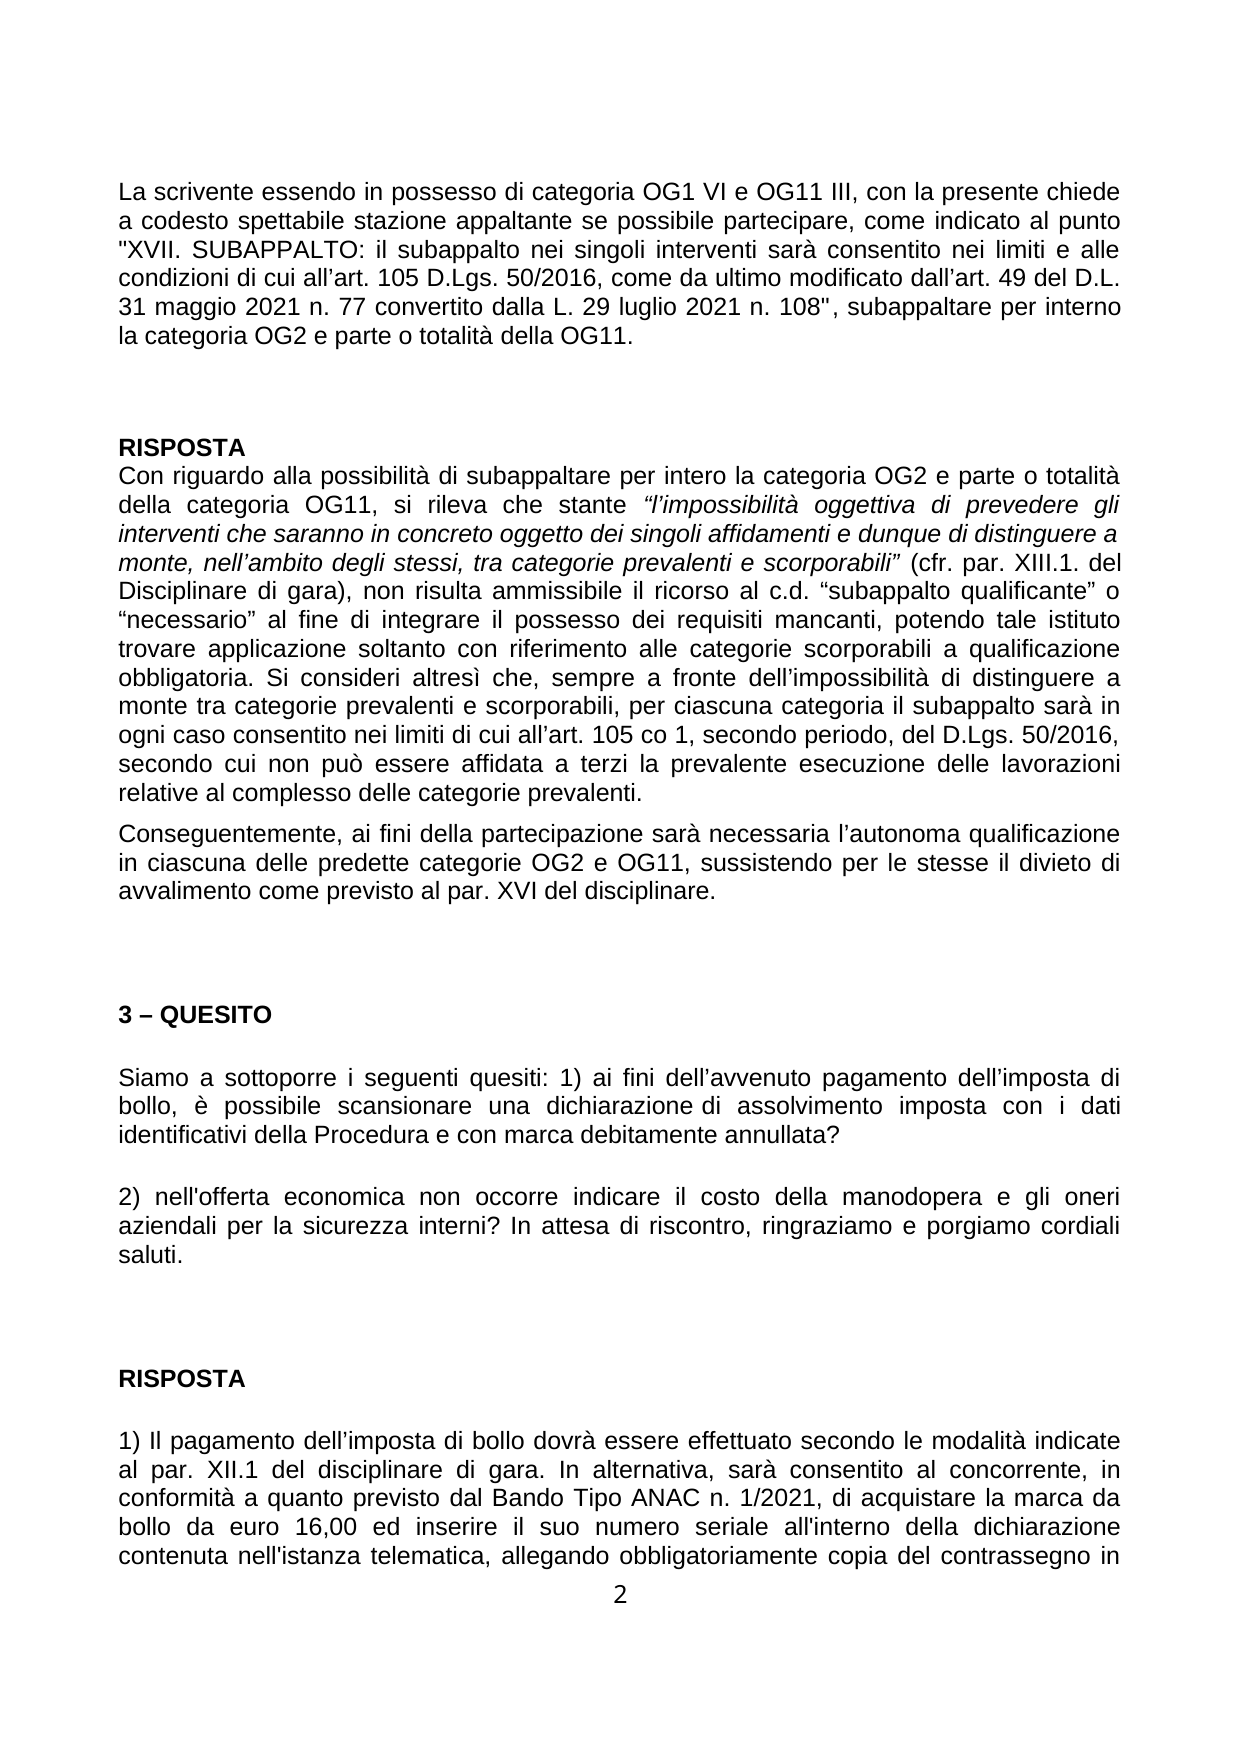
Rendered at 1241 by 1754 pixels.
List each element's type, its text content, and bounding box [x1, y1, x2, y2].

text Conseguentemente, ai fini della partecipazione sarà necessaria l’autonoma qualificazione in ciascuna delle predette categorie OG2 e OG11, sussistendo per le stesse il divieto di avvalimento come previsto al par. XVI del disciplinare. [118, 819, 1122, 905]
text RISPOSTA [118, 1364, 1122, 1393]
text Con riguardo alla possibilità di subappaltare per intero la categoria OG2 e parte o totalità della categoria OG11, si rileva che stante “l’impossibilità oggettiva di prevedere gli interventi che saranno in concreto oggetto dei singoli affidamenti e dunque di distinguere a monte, nell’ambito degli stessi, tra categorie prevalenti e scorporabili” (cfr. par. XIII.1. del Disciplinare di gara), non risulta ammissibile il ricorso al c.d. “subappalto qualificante” o “necessario” al fine di integrare il possesso dei requisiti mancanti, potendo tale istituto trovare applicazione soltanto con riferimento alle categorie scorporabili a qualificazione obbligatoria. Si consideri altresì che, sempre a fronte dell’impossibilità di distinguere a monte tra categorie prevalenti e scorporabili, per ciascuna categoria il subappalto sarà in ogni caso consentito nei limiti di cui all’art. 105 co 1, secondo periodo, del D.Lgs. 50/2016, secondo cui non può essere affidata a terzi la prevalente esecuzione delle lavorazioni relative al complesso delle categorie prevalenti. [118, 461, 1122, 806]
text RISPOSTA [118, 433, 1122, 461]
text Siamo a sottoporre i seguenti quesiti: 1) ai fini dell’avvenuto pagamento dell’imposta di bollo, è possibile scansionare una dichiarazione di assolvimento imposta con i dati identificativi della Procedura e con marca debitamente annullata? [118, 1063, 1122, 1149]
text 3 – QUESITO [118, 1001, 1122, 1029]
text La scrivente essendo in possesso di categoria OG1 VI e OG11 III, con la presente chiede a codesto spettabile stazione appaltante se possibile partecipare, come indicato al punto "XVII. SUBAPPALTO: il subappalto nei singoli interventi sarà consentito nei limiti e alle condizioni di cui all’art. 105 D.Lgs. 50/2016, come da ultimo modificato dall’art. 49 del D.L. 31 maggio 2021 n. 77 convertito dalla L. 29 luglio 2021 n. 108", subappaltare per interno la categoria OG2 e parte o totalità della OG11. [118, 177, 1122, 350]
text 2) nell'offerta economica non occorre indicare il costo della manodopera e gli oneri aziendali per la sicurezza interni? In attesa di riscontro, ringraziamo e porgiamo cordiali saluti. [118, 1182, 1122, 1268]
text 1) Il pagamento dell’imposta di bollo dovrà essere effettuato secondo le modalità indicate al par. XII.1 del disciplinare di gara. In alternativa, sarà consentito al concorrente, in conformità a quanto previsto dal Bando Tipo ANAC n. 1/2021, di acquistare la marca da bollo da euro 16,00 ed inserire il suo numero seriale all'interno della dichiarazione contenuta nell'istanza telematica, allegando obbligatoriamente copia del contrassegno in [118, 1426, 1122, 1570]
